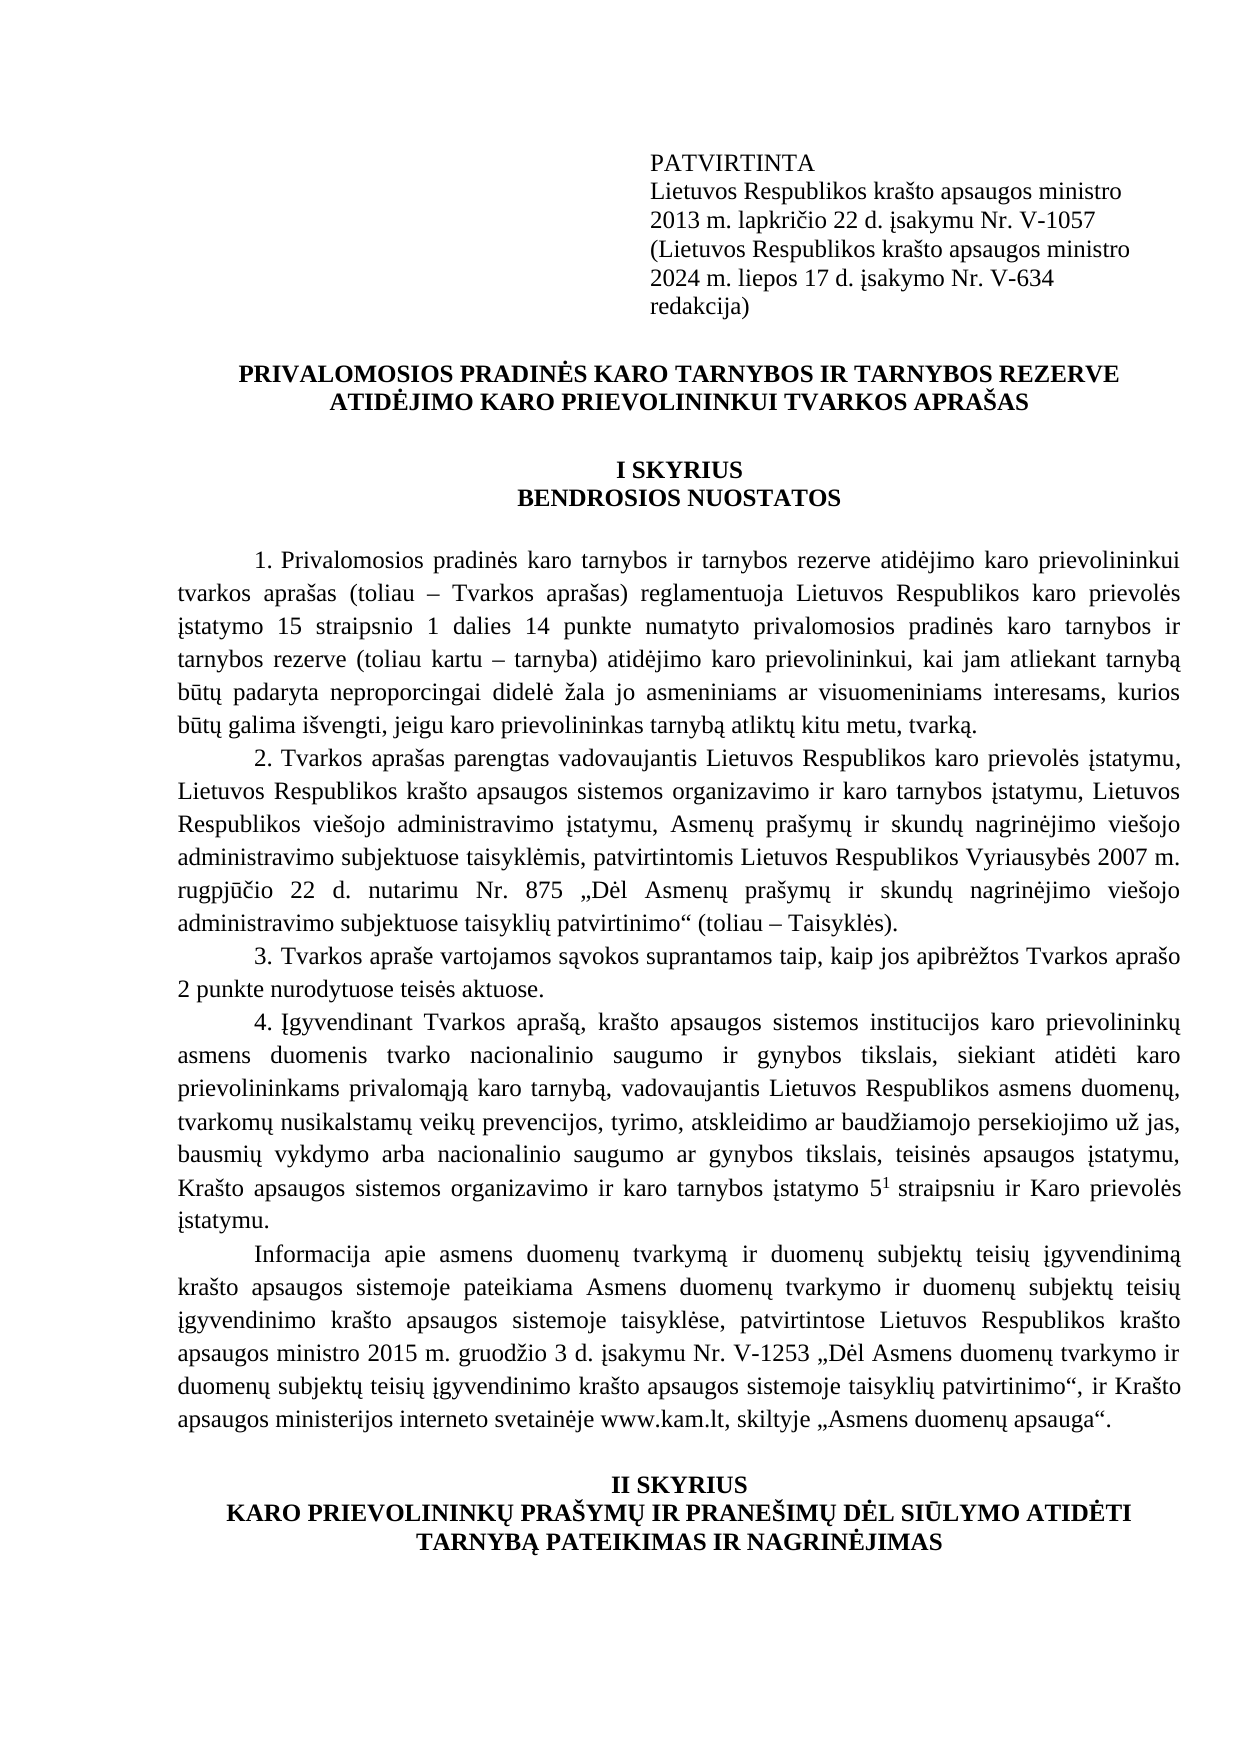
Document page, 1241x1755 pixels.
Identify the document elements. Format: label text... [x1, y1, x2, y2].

subtitle BENDROSIOS NUOSTATOS [177, 483, 1181, 512]
text II SKYRIUS [177, 1470, 1181, 1498]
subtitle I SKYRIUS [177, 455, 1181, 483]
text PATVIRTINTA [177, 148, 1181, 176]
text Informacija apie asmens duomenų tvarkymą ir duomenų subjektų teisių įgyvendinimą krašto apsaugos sistemoje pateikiama Asmens duomenų tvarkymo ir duomenų subjektų teisių įgyvendinimo krašto apsaugos sistemoje taisyklėse, patvirtintose Lietuvos Respublikos krašto apsaugos ministro 2015 m. gruodžio 3 d. įsakymu Nr. V-1253 „Dėl Asmens duomenų tvarkymo ir duomenų subjektų teisių įgyvendinimo krašto apsaugos sistemoje taisyklių patvirtinimo“, ir Krašto apsaugos ministerijos interneto svetainėje www.kam.lt, skiltyje „Asmens duomenų apsauga“. [177, 1239, 1181, 1432]
text (Lietuvos Respublikos krašto apsaugos ministro [177, 234, 1181, 263]
text redakcija) [177, 291, 1181, 320]
text KARO PRIEVOLININKŲ PRAŠYMŲ IR PRANEŠIMŲ DĖL SIŪLYMO ATIDĖTI TARNYBĄ PATEIKIMAS IR NAGRINĖJIMAS [177, 1498, 1181, 1556]
text 2013 m. lapkričio 22 d. įsakymu Nr. V-1057 [177, 205, 1181, 234]
text Lietuvos Respublikos krašto apsaugos ministro [177, 176, 1181, 205]
text PRIVALOMOSIOS PRADINĖS KARO TARNYBOS IR TARNYBOS REZERVE ATIDĖJIMO KARO PRIEVOLININKUI TVARKOS APRAŠAS [177, 359, 1181, 416]
text 2024 m. liepos 17 d. įsakymo Nr. V-634 [177, 263, 1181, 291]
text 3. Tvarkos apraše vartojamos sąvokos suprantamos taip, kaip jos apibrėžtos Tvarkos aprašo 2 punkte nurodytuose teisės aktuose. [177, 941, 1181, 1003]
text 4. Įgyvendinant Tvarkos aprašą, krašto apsaugos sistemos institucijos karo prievolininkų asmens duomenis tvarko nacionalinio saugumo ir gynybos tikslais, siekiant atidėti karo prievolininkams privalomąją karo tarnybą, vadovaujantis Lietuvos Respublikos asmens duomenų, tvarkomų nusikalstamų veikų prevencijos, tyrimo, atskleidimo ar baudžiamojo persekiojimo už jas, bausmių vykdymo arba nacionalinio saugumo ar gynybos tikslais, teisinės apsaugos įstatymu, Krašto apsaugos sistemos organizavimo ir karo tarnybos įstatymo 51 straipsniu ir Karo prievolės įstatymu. [177, 1007, 1181, 1234]
text 1. Privalomosios pradinės karo tarnybos ir tarnybos rezerve atidėjimo karo prievolininkui tvarkos aprašas (toliau – Tvarkos aprašas) reglamentuoja Lietuvos Respublikos karo prievolės įstatymo 15 straipsnio 1 dalies 14 punkte numatyto privalomosios pradinės karo tarnybos ir tarnybos rezerve (toliau kartu – tarnyba) atidėjimo karo prievolininkui, kai jam atliekant tarnybą būtų padaryta neproporcingai didelė žala jo asmeniniams ar visuomeniniams interesams, kurios būtų galima išvengti, jeigu karo prievolininkas tarnybą atliktų kitu metu, tvarką. [177, 545, 1181, 739]
text 2. Tvarkos aprašas parengtas vadovaujantis Lietuvos Respublikos karo prievolės įstatymu, Lietuvos Respublikos krašto apsaugos sistemos organizavimo ir karo tarnybos įstatymu, Lietuvos Respublikos viešojo administravimo įstatymu, Asmenų prašymų ir skundų nagrinėjimo viešojo administravimo subjektuose taisyklėmis, patvirtintomis Lietuvos Respublikos Vyriausybės 2007 m. rugpjūčio 22 d. nutarimu Nr. 875 „Dėl Asmenų prašymų ir skundų nagrinėjimo viešojo administravimo subjektuose taisyklių patvirtinimo“ (toliau – Taisyklės). [177, 743, 1181, 937]
